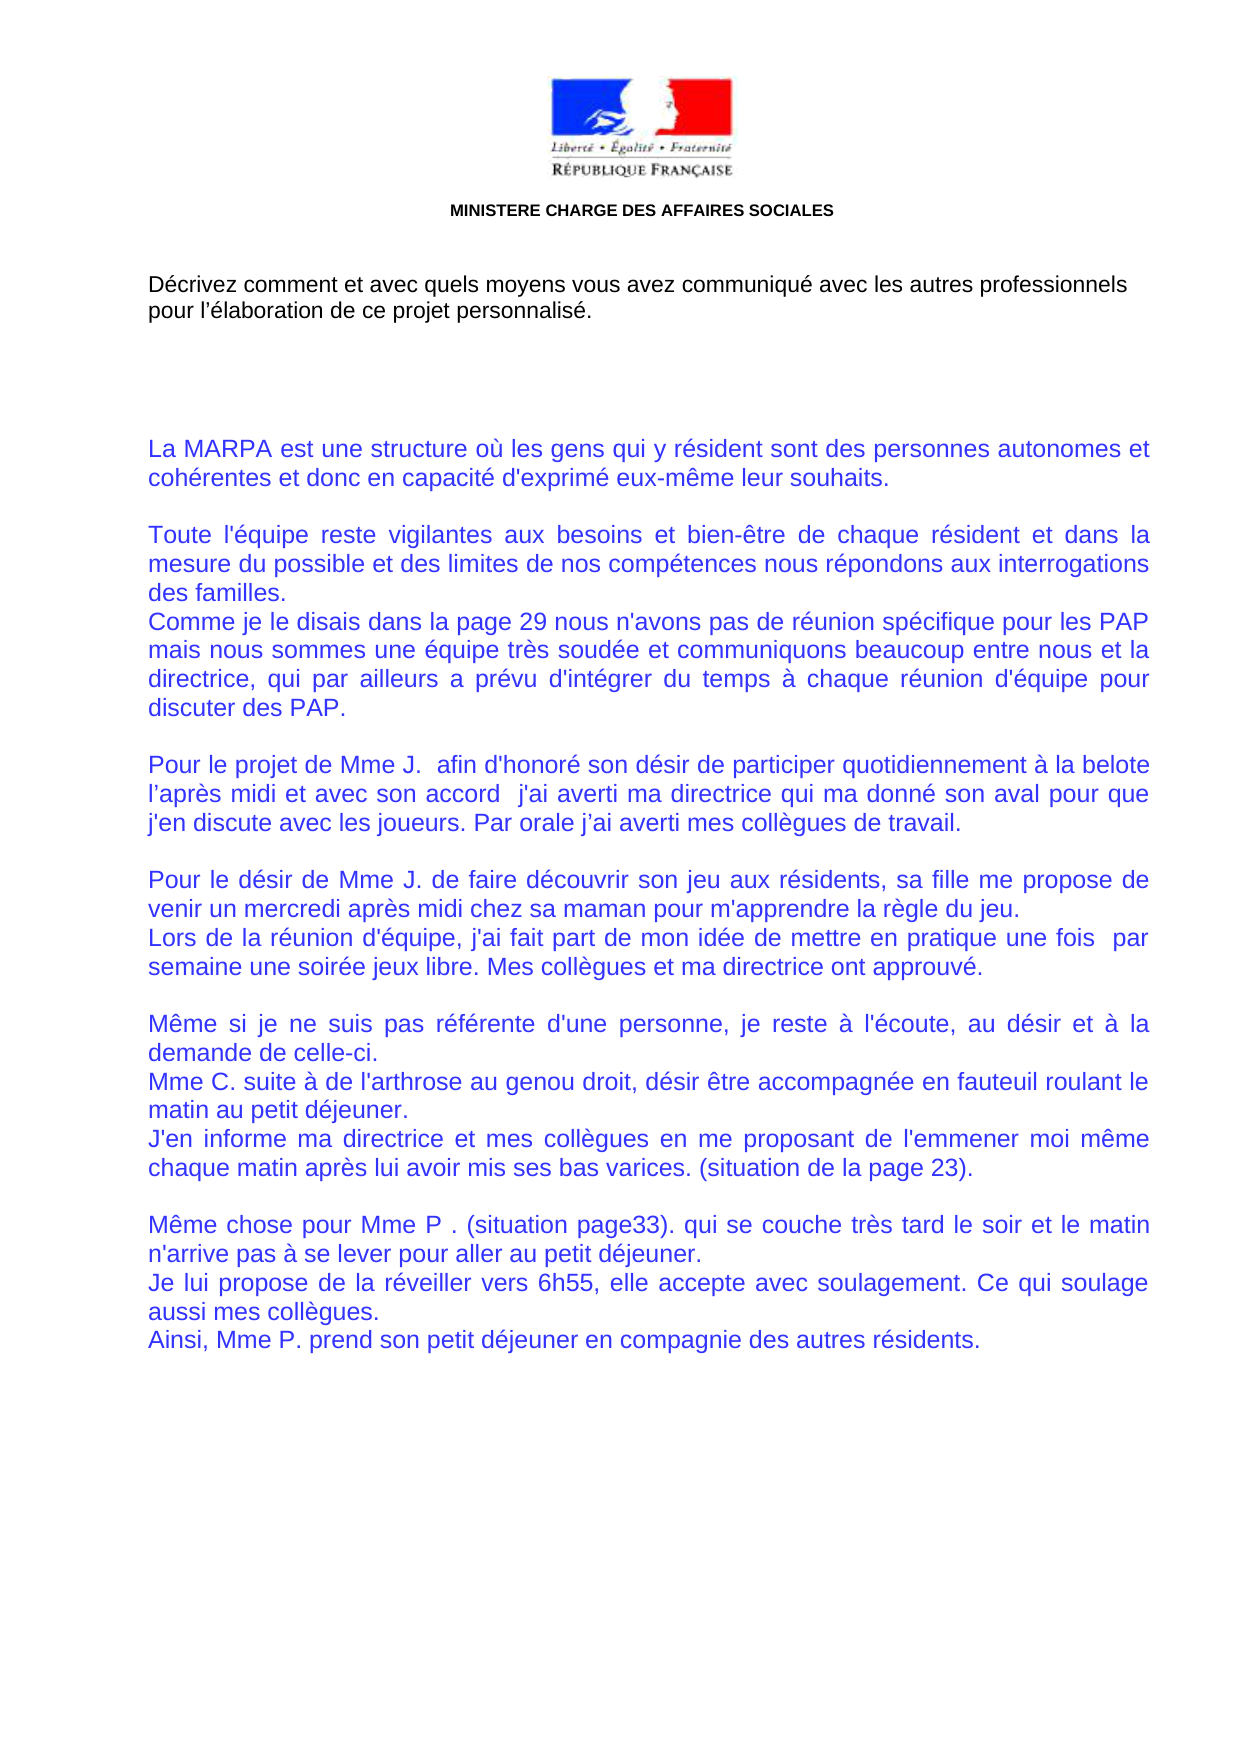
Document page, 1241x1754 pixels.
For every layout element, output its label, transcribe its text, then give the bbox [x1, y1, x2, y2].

text J'en informe ma directrice et mes collègues en me proposant de l'emmener moi même chaque matin après lui avoir mis ses bas varices. (situation de la page 23). [148, 1124, 1152, 1182]
text Même chose pour Mme P . (situation page33). qui se couche très tard le soir et le matin n'arrive pas à se lever pour aller au petit déjeuner. [148, 1210, 1152, 1268]
text Je lui propose de la réveiller vers 6h55, elle accepte avec soulagement. Ce qui soulage aussi mes collègues. [148, 1268, 1152, 1325]
text Mme C. suite à de l'arthrose au genou droit, désir être accompagnée en fauteuil roulant le matin au petit déjeuner. [148, 1067, 1152, 1124]
text pour l’élaboration de ce projet personnalisé. [148, 297, 1152, 324]
text Toute l'équipe reste vigilantes aux besoins et bien-être de chaque résident et dans la mesure du possible et des limites de nos compétences nous répondons aux interrogations des familles. [148, 520, 1152, 607]
text Pour le désir de Mme J. de faire découvrir son jeu aux résidents, sa fille me propose de venir un mercredi après midi chez sa maman pour m'apprendre la règle du jeu. [148, 865, 1152, 923]
text Lors de la réunion d'équipe, j'ai fait part de mon idée de mettre en pratique une fois par semaine une soirée jeux libre. Mes collègues et ma directrice ont approuvé. [148, 923, 1152, 980]
picture [547, 76, 738, 181]
text MINISTERE CHARGE DES AFFAIRES SOCIALES [450, 201, 1152, 220]
text Comme je le disais dans la page 29 nous n'avons pas de réunion spécifique pour les PAP mais nous sommes une équipe très soudée et communiquons beaucoup entre nous et la directrice, qui par ailleurs a prévu d'intégrer du temps à chaque réunion d'équipe pour discuter des PAP. [148, 607, 1152, 722]
text Même si je ne suis pas référente d'une personne, je reste à l'écoute, au désir et à la demande de celle-ci. [148, 1009, 1152, 1067]
text Ainsi, Mme P. prend son petit déjeuner en compagnie des autres résidents. [148, 1325, 1152, 1354]
text Pour le projet de Mme J. afin d'honoré son désir de participer quotidiennement à la belote l’après midi et avec son accord j'ai averti ma directrice qui ma donné son aval pour que j'en discute avec les joueurs. Par orale j’ai averti mes collègues de travail. [148, 750, 1152, 837]
text Décrivez comment et avec quels moyens vous avez communiqué avec les autres professionnels [148, 271, 1152, 297]
text La MARPA est une structure où les gens qui y résident sont des personnes autonomes et cohérentes et donc en capacité d'exprimé eux-même leur souhaits. [148, 434, 1152, 492]
